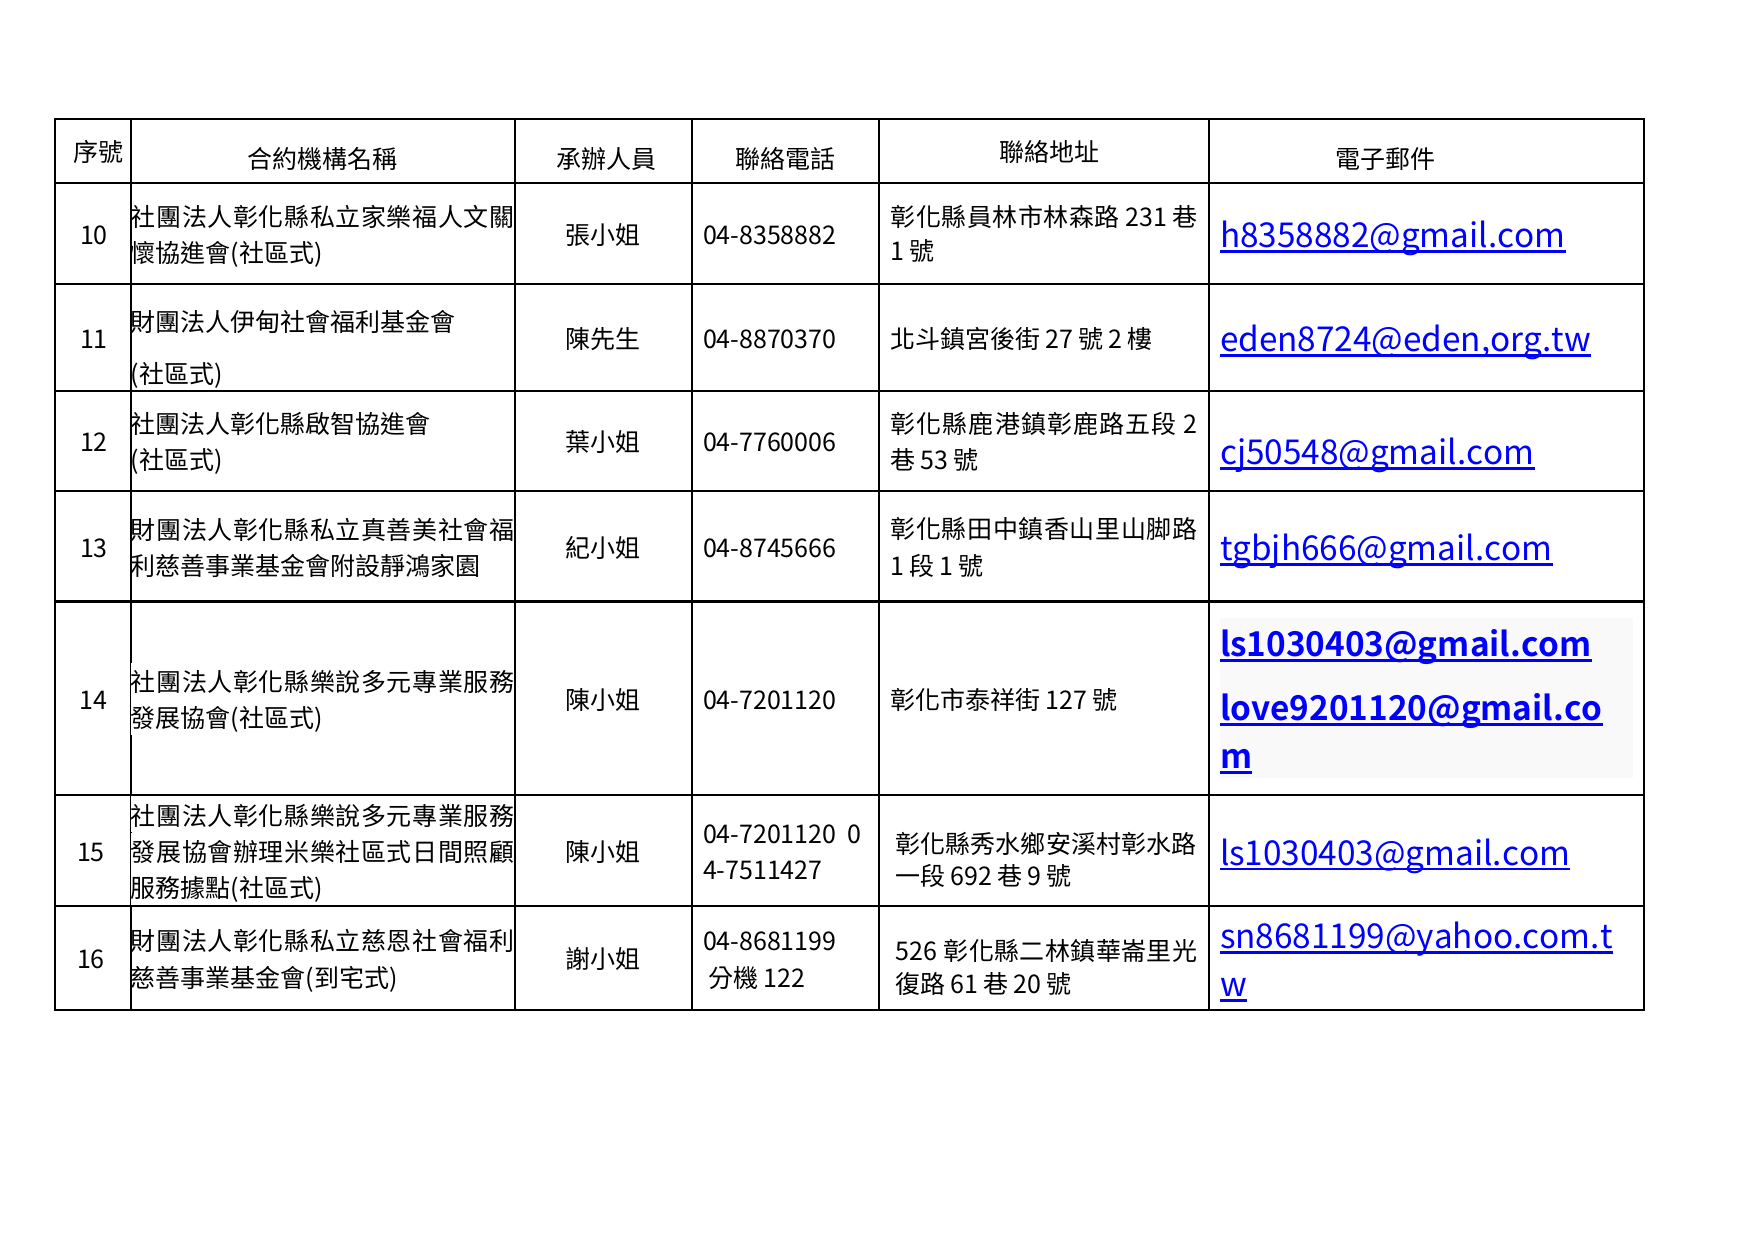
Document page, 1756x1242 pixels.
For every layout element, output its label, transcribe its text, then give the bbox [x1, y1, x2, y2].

table_cell 社團法人彰化縣樂說多元專業服務發展協會辦理米樂社區式日間照顧服務據點(社區式) [132, 796, 514, 905]
table_cell 04-8745666 [693, 492, 878, 600]
table_cell 04-8870370 [693, 285, 878, 389]
table_header 合約機構名稱 [132, 120, 514, 182]
table_cell 04-7201120 [693, 603, 878, 794]
table_cell 04-7201120 04-7511427 [693, 796, 878, 905]
table_cell 社團法人彰化縣樂說多元專業服務發展協會(社區式) [132, 603, 514, 794]
table_cell 彰化縣鹿港鎮彰鹿路五段2巷53 號 [880, 392, 1208, 490]
table_cell ls1030403@gmail.com [1210, 796, 1643, 905]
table_header 聯絡地址 [880, 120, 1208, 182]
table_cell 12 [56, 392, 130, 490]
table_cell 04-8358882 [693, 184, 878, 283]
table_cell 彰化縣田中鎮香山里山脚路1段1號 [880, 492, 1208, 600]
table_cell h8358882@gmail.com [1210, 184, 1643, 283]
table_cell eden8724@eden,org.tw [1210, 285, 1643, 389]
table_cell 紀小姐 [516, 492, 691, 600]
table_cell cj50548@gmail.com [1210, 392, 1643, 490]
table_cell 16 [56, 907, 130, 1009]
table_cell 社團法人彰化縣啟智協進會 (社區式) [132, 392, 514, 490]
table_cell ls1030403@gmail.com love9201120@gmail.com [1210, 603, 1643, 794]
table_cell 財團法人伊甸社會福利基金會 (社區式) [132, 285, 514, 389]
table_cell 13 [56, 492, 130, 600]
table_cell 社團法人彰化縣私立家樂福人文關懷協進會(社區式) [132, 184, 514, 283]
table_cell 北斗鎮宮後街27號2樓 [880, 285, 1208, 389]
table_cell sn8681199@yahoo.com.tw [1210, 907, 1643, 1009]
table_cell 彰化縣員林市林森路231巷1號 [880, 184, 1208, 283]
table_cell 陳先生 [516, 285, 691, 389]
table_cell 彰化縣秀水鄉安溪村彰水路一段692巷9號 [880, 796, 1208, 905]
table_header 序號 [56, 120, 130, 182]
table_cell 財團法人彰化縣私立真善美社會福利慈善事業基金會附設靜鴻家園 [132, 492, 514, 600]
table_cell tgbjh666@gmail.com [1210, 492, 1643, 600]
table_cell 財團法人彰化縣私立慈恩社會福利慈善事業基金會(到宅式) [132, 907, 514, 1009]
table_cell 04-8681199 分機122 [693, 907, 878, 1009]
table_cell 10 [56, 184, 130, 283]
table_cell 陳小姐 [516, 603, 691, 794]
table_header 聯絡電話 [693, 120, 878, 182]
table_cell 526 彰化縣二林鎮華崙里光復路61巷20號 [880, 907, 1208, 1009]
table_cell 14 [56, 603, 130, 794]
table_cell 謝小姐 [516, 907, 691, 1009]
table_header 承辦人員 [516, 120, 691, 182]
table_cell 彰化市泰祥街127號 [880, 603, 1208, 794]
table_cell 張小姐 [516, 184, 691, 283]
table_cell 11 [56, 285, 130, 389]
table_cell 15 [56, 796, 130, 905]
table_cell 葉小姐 [516, 392, 691, 490]
table_header 電子郵件 [1210, 120, 1643, 182]
table_cell 04-7760006 [693, 392, 878, 490]
table_cell 陳小姐 [516, 796, 691, 905]
